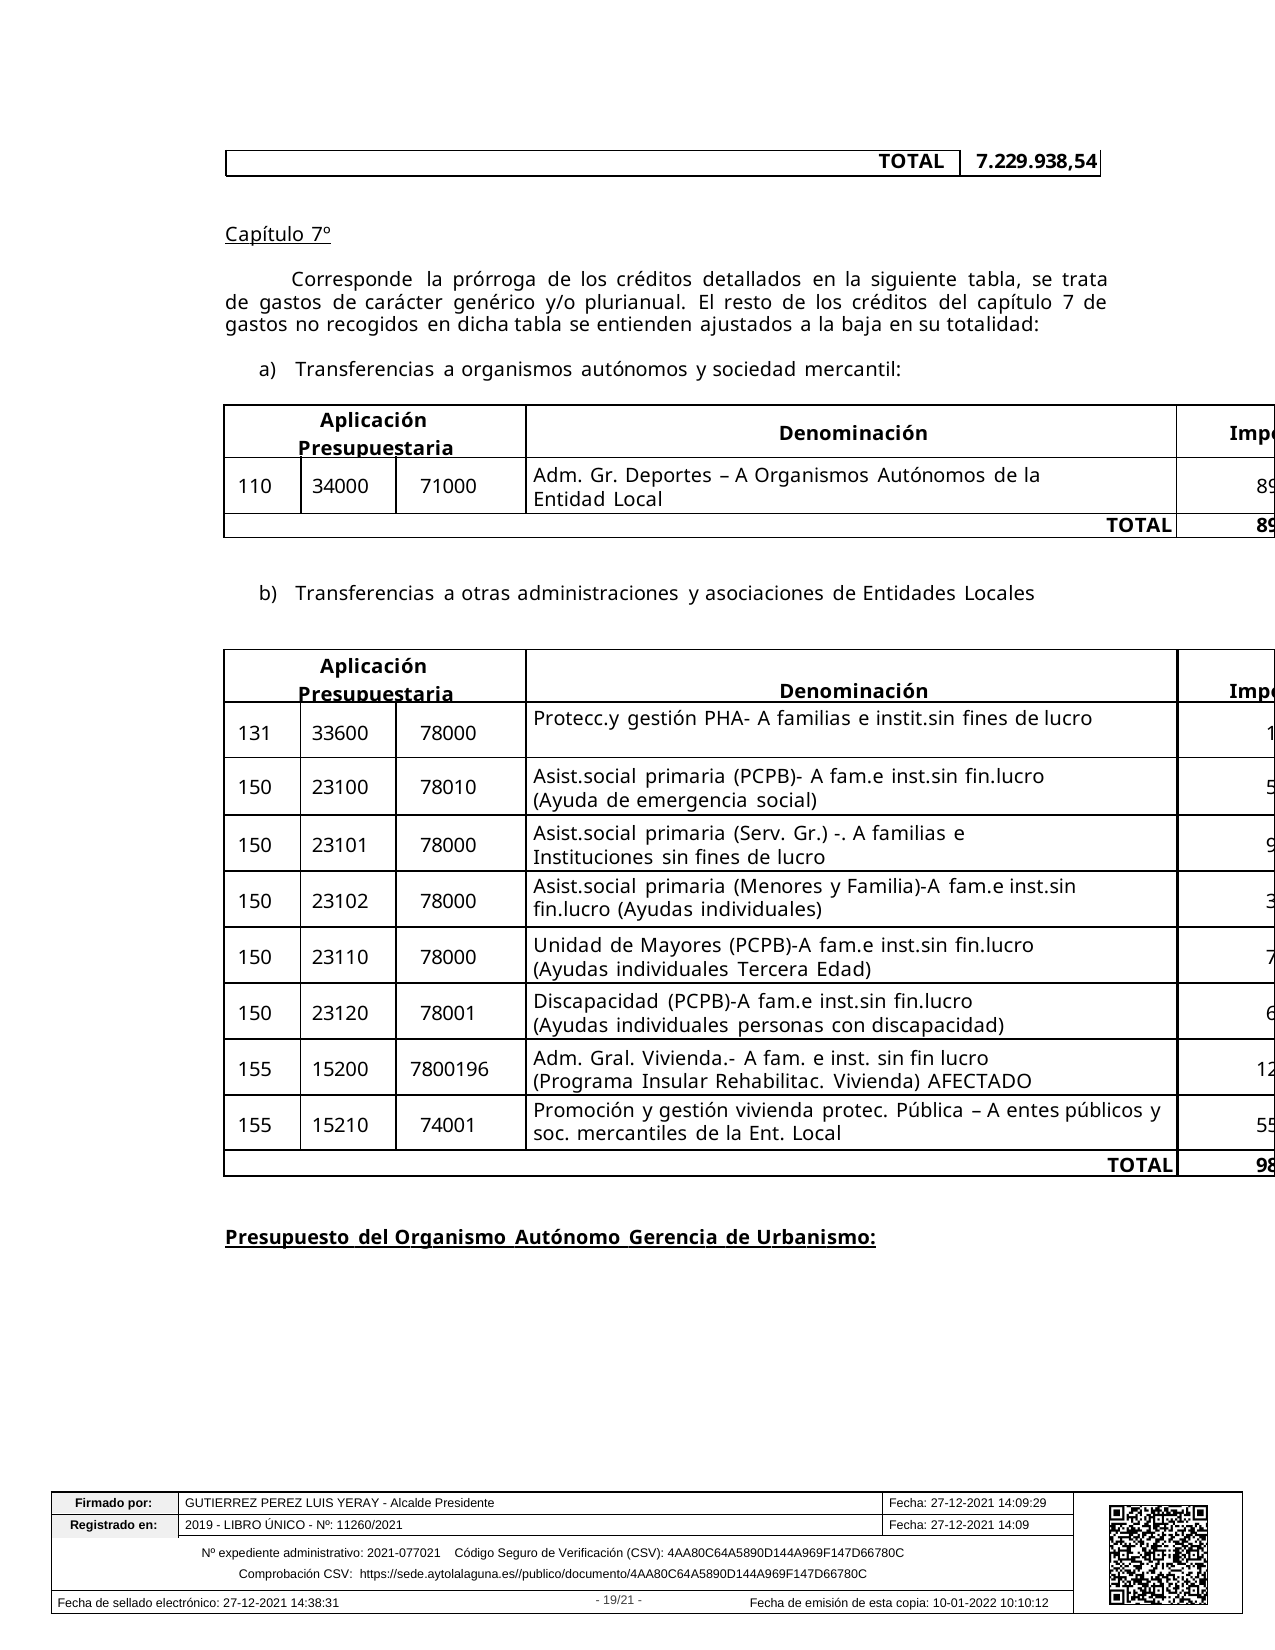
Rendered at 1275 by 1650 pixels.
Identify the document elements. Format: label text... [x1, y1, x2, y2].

table_cell 895.000,00 [1177, 514, 1274, 537]
table_cell 131 [225, 703, 300, 756]
table_cell 93.000,00 [1179, 816, 1274, 870]
text b) Transferencias a otras administraciones y asociaciones de Entidades Locales [259, 582, 1235, 605]
table_header [1074, 1493, 1242, 1613]
table_cell 15210 [301, 1096, 395, 1149]
table_cell Promoción y gestión vivienda protec. Pública – A entes públicos y soc. mercantiles de la Ent. Local [527, 1096, 1176, 1149]
table_cell 31.000,00 [1179, 872, 1274, 926]
table_header Importe [1177, 406, 1274, 456]
picture [1110, 1506, 1207, 1604]
table_header Aplicación Presupuestaria [225, 406, 525, 456]
table_cell 155 [225, 1096, 300, 1149]
table_cell 70.000,00 [1179, 928, 1274, 982]
table_cell 23101 [301, 816, 395, 870]
table_cell 50.000,00 [1179, 758, 1274, 814]
table_cell 150 [225, 816, 300, 870]
table_cell 23100 [301, 758, 395, 814]
table_cell 150 [225, 928, 300, 982]
table_cell 550.000,00 [1179, 1096, 1274, 1149]
text Presupuesto del Organismo Autónomo Gerencia de Urbanismo: [225, 1223, 1235, 1250]
table_cell Discapacidad (PCPB)-A fam.e inst.sin fin.lucro (Ayudas individuales personas con discapacidad) [527, 984, 1176, 1038]
table_cell 895.000,00 [1177, 458, 1274, 512]
table_header Aplicación Presupuestaria [225, 650, 525, 701]
text TOTAL 7.229.938,54 [42, 151, 1097, 173]
table_cell Asist.social primaria (Menores y Familia)-A fam.e inst.sin fin.lucro (Ayudas individuales) [527, 872, 1176, 926]
text Capítulo 7º [225, 220, 1235, 247]
table_cell 78000 [397, 816, 525, 870]
table_cell 78000 [397, 928, 525, 982]
table_cell 2019 - LIBRO ÚNICO - Nº: 11260/2021 [179, 1515, 882, 1535]
table_header Denominación [527, 650, 1176, 701]
table_cell Fecha: 27-12-2021 14:09 [883, 1515, 1073, 1535]
table_cell TOTAL [225, 1151, 1176, 1175]
table_cell Nº expediente administrativo: 2021-077021 Código Seguro de Verificación (CSV): 4AA80C64A5890D144A969F147D66780C Comprobación CSV: https://sede.aytolalaguna.es//publico/documento/4AA80C64A5890D144A969F147D66780C [52, 1536, 1073, 1589]
text Corresponde la prórroga de los créditos detallados en la siguiente tabla, se trata de gastos de carácter genérico y/o plurianual. El resto de los créditos del capítulo 7 de gastos no recogidos en dicha tabla se entienden ajustados a la baja en su totalidad: [225, 269, 1108, 336]
table_cell 150 [225, 758, 300, 814]
table_cell Adm. Gr. Deportes – A Organismos Autónomos de la Entidad Local [527, 458, 1176, 512]
table_cell Fecha de sellado electrónico: 27-12-2021 14:38:31 - 19/21 - Fecha de emisión de esta copia: 10-01-2022 10:10:12 [52, 1591, 1073, 1613]
table_header Firmado por: [52, 1493, 178, 1513]
table_cell Unidad de Mayores (PCPB)-A fam.e inst.sin fin.lucro (Ayudas individuales Tercera Edad) [527, 928, 1176, 982]
table_cell 15200 [301, 1040, 395, 1094]
table_cell 78010 [397, 758, 525, 814]
table_cell 23120 [301, 984, 395, 1038]
table_cell 78000 [397, 703, 525, 756]
table_cell 23102 [301, 872, 395, 926]
table_cell 74001 [397, 1096, 525, 1149]
table_cell 23110 [301, 928, 395, 982]
table_header GUTIERREZ PEREZ LUIS YERAY - Alcalde Presidente [179, 1493, 882, 1513]
table_cell 78000 [397, 872, 525, 926]
table_cell 78001 [397, 984, 525, 1038]
table_cell Adm. Gral. Vivienda.- A fam. e inst. sin fin lucro (Programa Insular Rehabilitac. Vivienda) AFECTADO [527, 1040, 1176, 1094]
table_cell Asist.social primaria (Serv. Gr.) -. A familias e Instituciones sin fines de lucro [527, 816, 1176, 870]
table_cell Asist.social primaria (PCPB)- A fam.e inst.sin fin.lucro (Ayuda de emergencia social) [527, 758, 1176, 814]
table_cell 33600 [301, 703, 395, 756]
table_header Fecha: 27-12-2021 14:09:29 [883, 1493, 1073, 1513]
table_cell 150 [225, 984, 300, 1038]
table_header Importe [1179, 650, 1274, 701]
table_cell TOTAL [225, 514, 1176, 537]
table_header Denominación [527, 406, 1176, 456]
table_cell 150 [225, 872, 300, 926]
table_cell 60.000,00 [1179, 984, 1274, 1038]
table_cell Registrado en: [52, 1515, 178, 1535]
table_cell 34000 [302, 458, 395, 512]
table_cell 10.000,00 [1179, 703, 1274, 756]
table_cell 985.000,00 [1179, 1151, 1274, 1175]
table_cell 121.000,00 [1179, 1040, 1274, 1094]
table_cell 110 [225, 458, 300, 512]
table_cell 71000 [397, 458, 525, 512]
table_cell 155 [225, 1040, 300, 1094]
table_cell Protecc.y gestión PHA- A familias e instit.sin fines de lucro [527, 703, 1176, 756]
table_cell 7800196 [397, 1040, 525, 1094]
text a) Transferencias a organismos autónomos y sociedad mercantil: [259, 358, 1235, 381]
